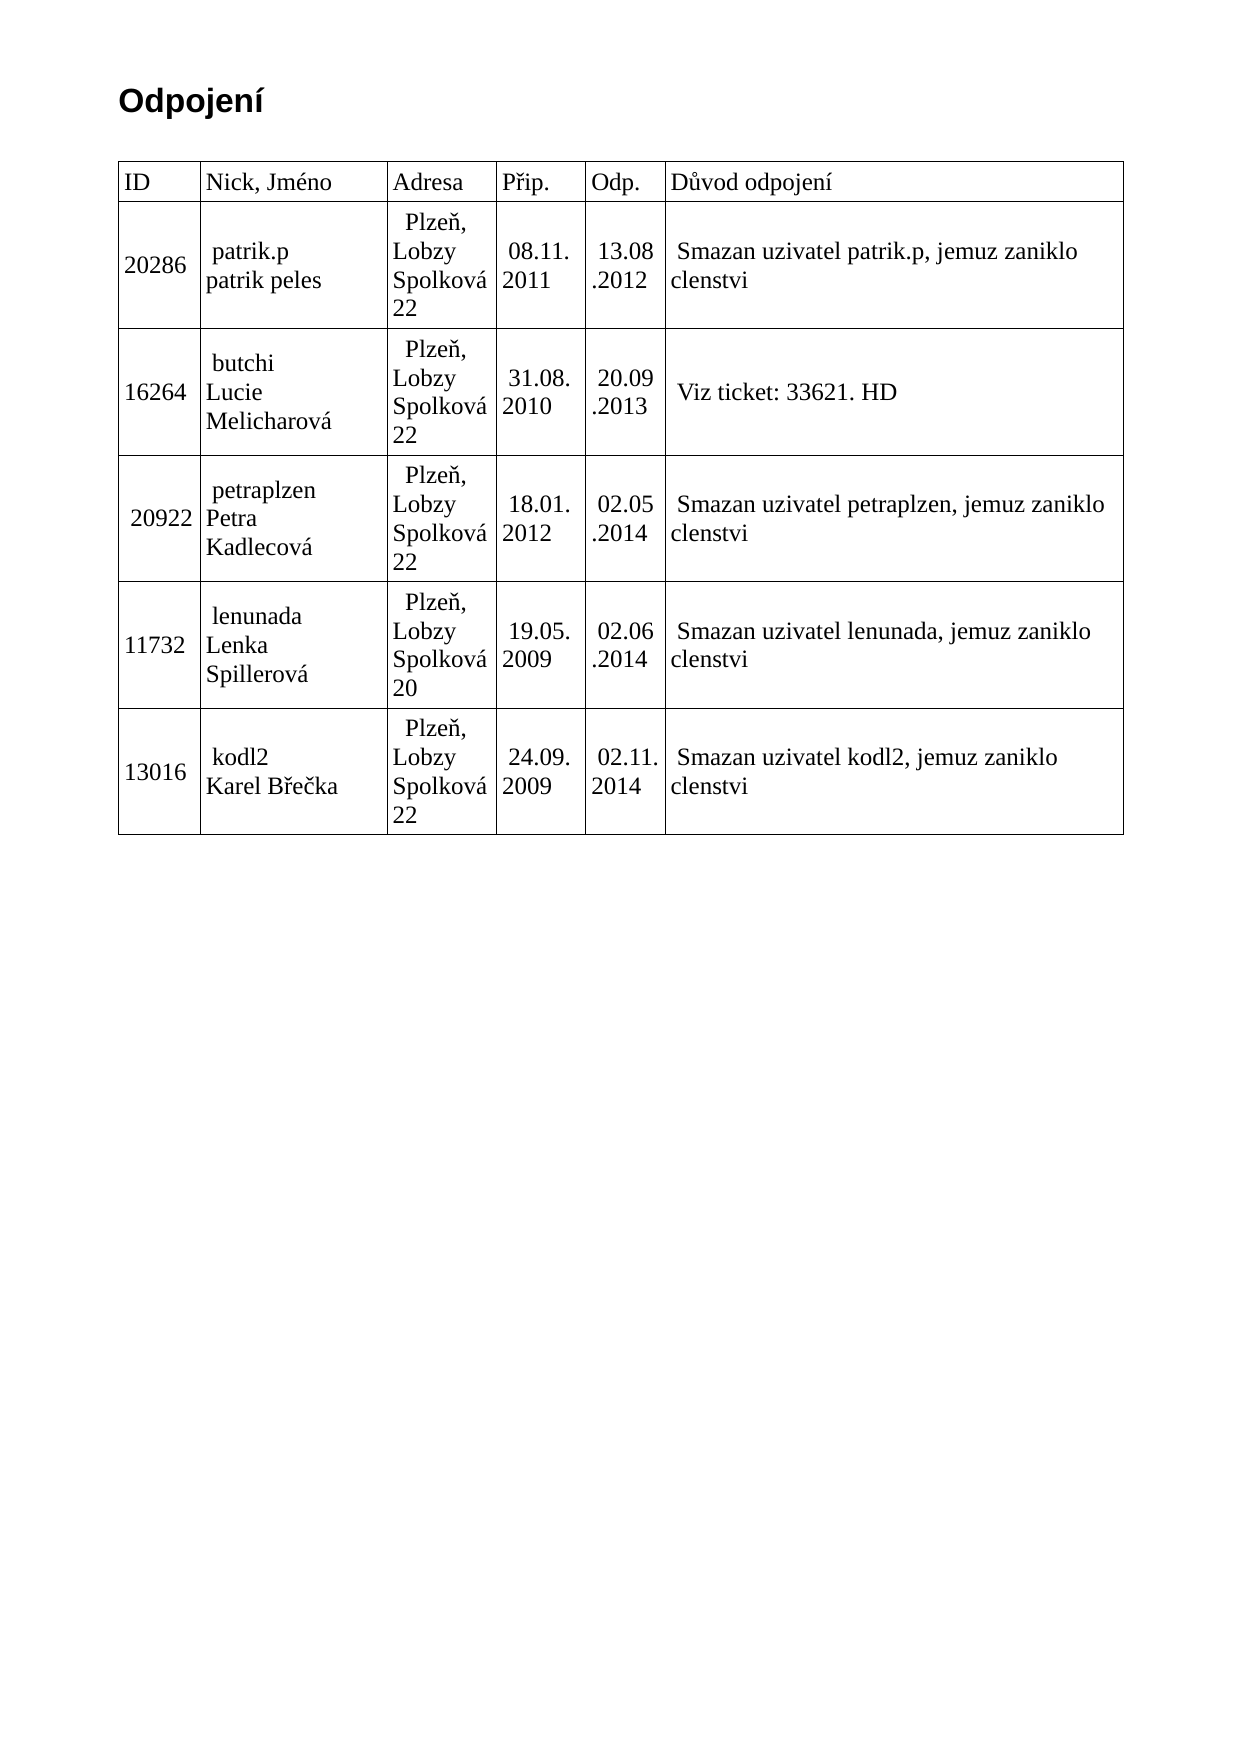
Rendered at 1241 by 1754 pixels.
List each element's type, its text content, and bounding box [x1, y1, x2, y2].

table_cell Plzeň, Lobzy Spolková 20 [388, 582, 496, 708]
table_cell 20286 [119, 202, 200, 328]
table_header ID [119, 162, 200, 201]
table_cell Smazan uzivatel kodl2, jemuz zaniklo clenstvi [666, 709, 1123, 834]
table_cell 11732 [119, 582, 200, 708]
table_cell 31.08.2010 [497, 329, 585, 454]
table_cell 02.11.2014 [586, 709, 665, 834]
table_cell 02.05.2014 [586, 456, 665, 581]
table_header Nick, Jméno [201, 162, 387, 201]
table_cell petraplzen Petra Kadlecová [201, 456, 387, 581]
table_header Odp. [586, 162, 665, 201]
subtitle Odpojení [118, 81, 1122, 120]
table_cell 24.09.2009 [497, 709, 585, 834]
table_cell Smazan uzivatel lenunada, jemuz zaniklo clenstvi [666, 582, 1123, 708]
table_cell 13.08.2012 [586, 202, 665, 328]
table_cell 02.06.2014 [586, 582, 665, 708]
table_cell 19.05.2009 [497, 582, 585, 708]
table_cell Smazan uzivatel patrik.p, jemuz zaniklo clenstvi [666, 202, 1123, 328]
table_cell Smazan uzivatel petraplzen, jemuz zaniklo clenstvi [666, 456, 1123, 581]
table_header Přip. [497, 162, 585, 201]
table_cell 13016 [119, 709, 200, 834]
table_cell 08.11.2011 [497, 202, 585, 328]
table_cell 18.01.2012 [497, 456, 585, 581]
table_cell kodl2 Karel Břečka [201, 709, 387, 834]
table_cell Viz ticket: 33621. HD [666, 329, 1123, 454]
table_cell Plzeň, Lobzy Spolková 22 [388, 329, 496, 454]
table_cell lenunada Lenka Spillerová [201, 582, 387, 708]
table_cell Plzeň, Lobzy Spolková 22 [388, 456, 496, 581]
table_cell butchi Lucie Melicharová [201, 329, 387, 454]
table_header Důvod odpojení [666, 162, 1123, 201]
table_cell 20922 [119, 456, 200, 581]
table_cell 16264 [119, 329, 200, 454]
table_header Adresa [388, 162, 496, 201]
table_cell 20.09.2013 [586, 329, 665, 454]
table_cell Plzeň, Lobzy Spolková 22 [388, 709, 496, 834]
table_cell Plzeň, Lobzy Spolková 22 [388, 202, 496, 328]
table_cell patrik.p patrik peles [201, 202, 387, 328]
